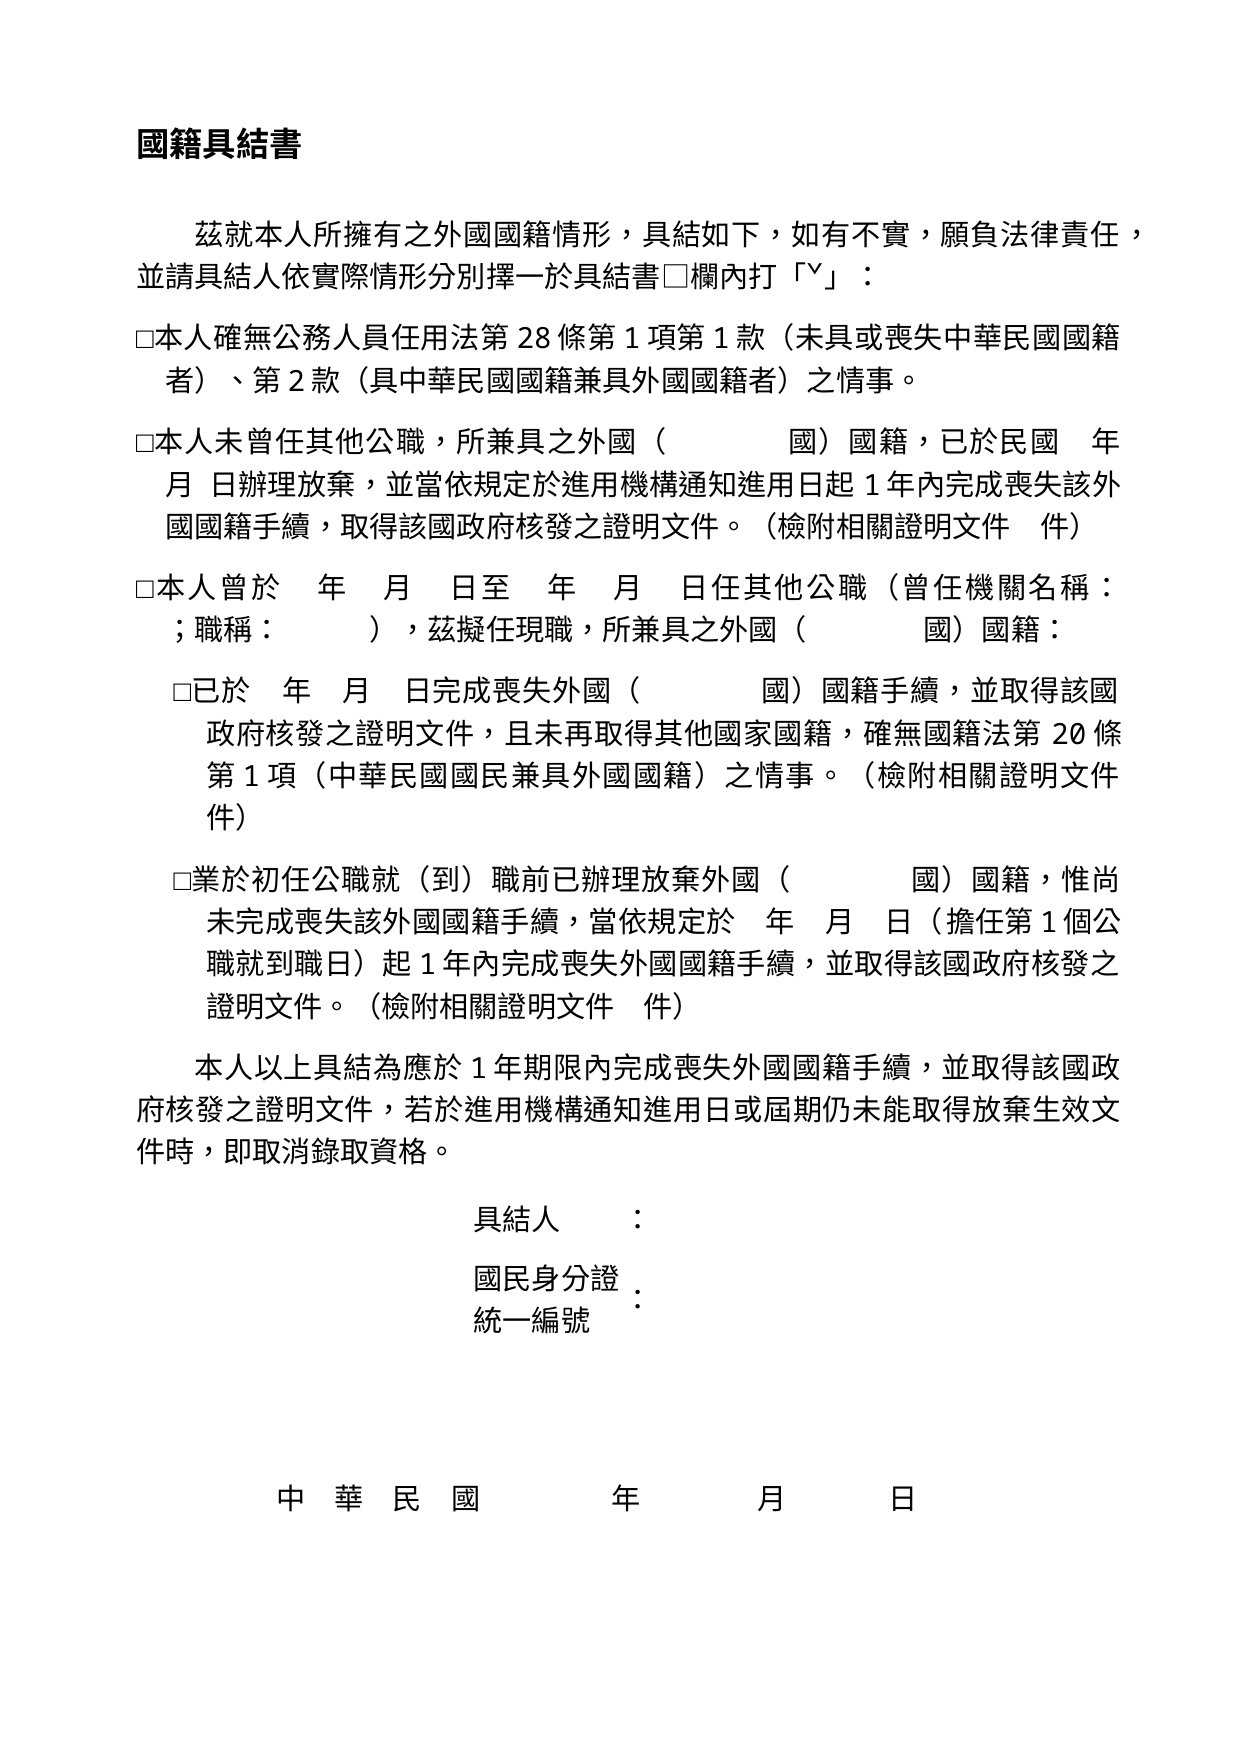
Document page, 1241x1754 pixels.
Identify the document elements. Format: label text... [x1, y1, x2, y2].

table_cell [473, 1340, 623, 1357]
text □本人曾於 年 月 日至 年 月 日任其他公職（曾任機關名稱： ；職稱： ），茲擬任現職，所兼具之外國（ 國）國籍： [136, 564, 1122, 649]
text □已於 年 月 日完成喪失外國（ 國）國籍手續，並取得該國政府核發之證明文件，且未再取得其他國家國籍，確無國籍法第20條第1項（中華民國國民兼具外國國籍）之情事。（檢附相關證明文件 件） [173, 668, 1122, 837]
table_cell [623, 1239, 1111, 1255]
table_header [380, 1196, 473, 1239]
table_cell [473, 1396, 623, 1436]
text 國籍具結書 [136, 118, 1122, 166]
table_cell ： [623, 1255, 1111, 1340]
table_cell 國民身分證 統一編號 [473, 1255, 623, 1340]
table_cell [380, 1340, 473, 1357]
text □業於初任公職就（到）職前已辦理放棄外國（ 國）國籍，惟尚未完成喪失該外國國籍手續，當依規定於 年 月 日（擔任第1個公職就到職日）起1年內完成喪失外國國籍手續，並取得該國政府核發之證明文件。（檢附相關證明文件 件） [173, 856, 1122, 1026]
table_cell [473, 1239, 623, 1255]
text 本人以上具結為應於1年期限內完成喪失外國國籍手續，並取得該國政府核發之證明文件，若於進用機構通知進用日或屆期仍未能取得放棄生效文件時，即取消錄取資格。 [136, 1044, 1122, 1171]
table_cell [380, 1239, 473, 1255]
table_cell [380, 1357, 473, 1396]
table_cell [473, 1357, 623, 1396]
table_cell [623, 1357, 1111, 1396]
text □本人未曾任其他公職，所兼具之外國（ 國）國籍，已於民國 年 月 日辦理放棄，並當依規定於進用機構通知進用日起1年內完成喪失該外國國籍手續，取得該國政府核發之證明文件。（檢附相關證明文件 件） [136, 419, 1122, 546]
table_cell [623, 1340, 1111, 1357]
text 茲就本人所擁有之外國國籍情形，具結如下，如有不實，願負法律責任，並請具結人依實際情形分別擇一於具結書□欄內打「ˇ」： [136, 212, 1122, 296]
table_cell [380, 1255, 473, 1340]
table_cell [623, 1396, 1111, 1436]
text □本人確無公務人員任用法第28條第1項第1款（未具或喪失中華民國國籍者）、第2款（具中華民國國籍兼具外國國籍者）之情事。 [136, 315, 1122, 400]
text 中 華 民 國 年 月 日 [136, 1476, 1122, 1518]
table_cell [380, 1396, 473, 1436]
table_header 具結人 [473, 1196, 623, 1239]
table_header ： [623, 1196, 1111, 1239]
